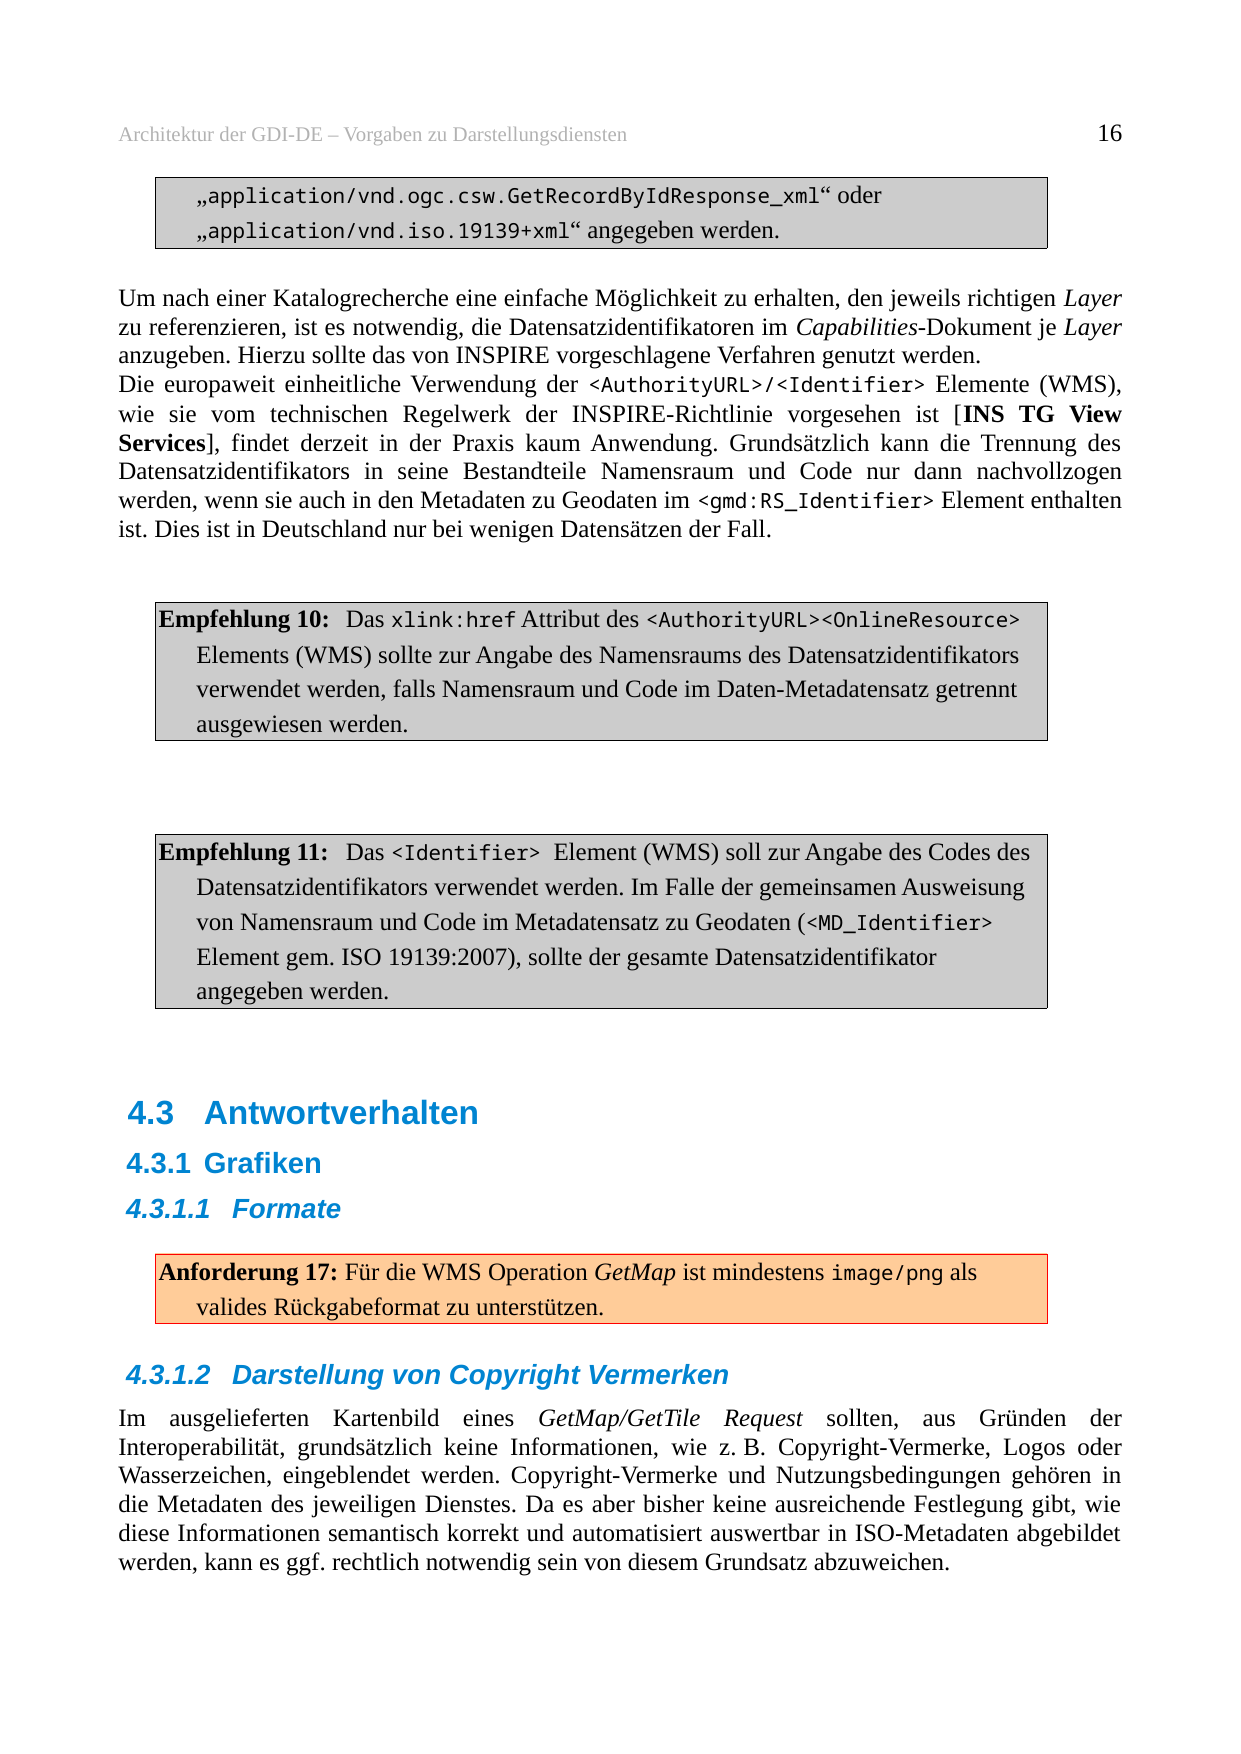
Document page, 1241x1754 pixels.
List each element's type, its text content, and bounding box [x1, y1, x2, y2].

text Im ausgelieferten Kartenbild eines GetMap/GetTile Request sollten, aus Gründen der Interoperabilität, grundsätzlich keine Informationen, wie z. B. Copyright-Vermerke, Logos oder Wasserzeichen, eingeblendet werden. Copyright-Vermerke und Nutzungsbedingungen gehören in die Metadaten des jeweiligen Dienstes. Da es aber bisher keine ausreichende Festlegung gibt, wie diese Informationen semantisch korrekt und automatisiert auswertbar in ISO-Metadaten abgebildet werden, kann es ggf. rechtlich notwendig sein von diesem Grundsatz abzuweichen. [118, 1403, 1122, 1576]
list Das xlink:href Attribut des <AuthorityURL><OnlineResource> Elements (WMS) sollte zur Angabe des Namensraums des Datensatzidentifikators verwendet werden, falls Namensraum und Code im Daten-Metadatensatz getrennt ausgewiesen werden. [156, 603, 1047, 740]
list Für die WMS Operation GetMap ist mindestens image/png als valides Rückgabeformat zu unterstützen. [156, 1255, 1047, 1323]
subtitle Darstellung von Copyright Vermerken [118, 1359, 1122, 1391]
text Um nach einer Katalogrecherche eine einfache Möglichkeit zu erhalten, den jeweils richtigen Layer zu referenzieren, ist es notwendig, die Datensatzidentifikatoren im Capabilities-Dokument je Layer anzugeben. Hierzu sollte das von INSPIRE vorgeschlagene Verfahren genutzt werden. [118, 283, 1122, 369]
subtitle Formate [118, 1192, 1122, 1224]
list Das <Identifier> Element (WMS) soll zur Angabe des Codes des Datensatzidentifikators verwendet werden. Im Falle der gemeinsamen Ausweisung von Namensraum und Code im Metadatensatz zu Geodaten (<MD_Identifier> Element gem. ISO 19139:2007), sollte der gesamte Datensatzidentifikator angegeben werden. [156, 835, 1047, 1008]
text Die europaweit einheitliche Verwendung der <AuthorityURL>/<Identifier> Elemente (WMS), wie sie vom technischen Regelwerk der INSPIRE-Richtlinie vorgesehen ist [INS TG View Services], findet derzeit in der Praxis kaum Anwendung. Grundsätzlich kann die Trennung des Datensatzidentifikators in seine Bestandteile Namensraum und Code nur dann nachvollzogen werden, wenn sie auch in den Metadaten zu Geodaten im <gmd:RS_Identifier> Element enthalten ist. Dies ist in Deutschland nur bei wenigen Datensätzen der Fall. [118, 369, 1122, 543]
subtitle Antwortverhalten [118, 1093, 1122, 1132]
list Je nach Dokumententyp sollte im <Format> Tag des <MetadataURL> Elementes (WMS) entweder „application/vnd.ogc.csw.GetRecordByIdResponse_xml“ oder „application/vnd.iso.19139+xml“ angegeben werden. [156, 178, 1047, 248]
subtitle Grafiken [118, 1146, 1122, 1180]
